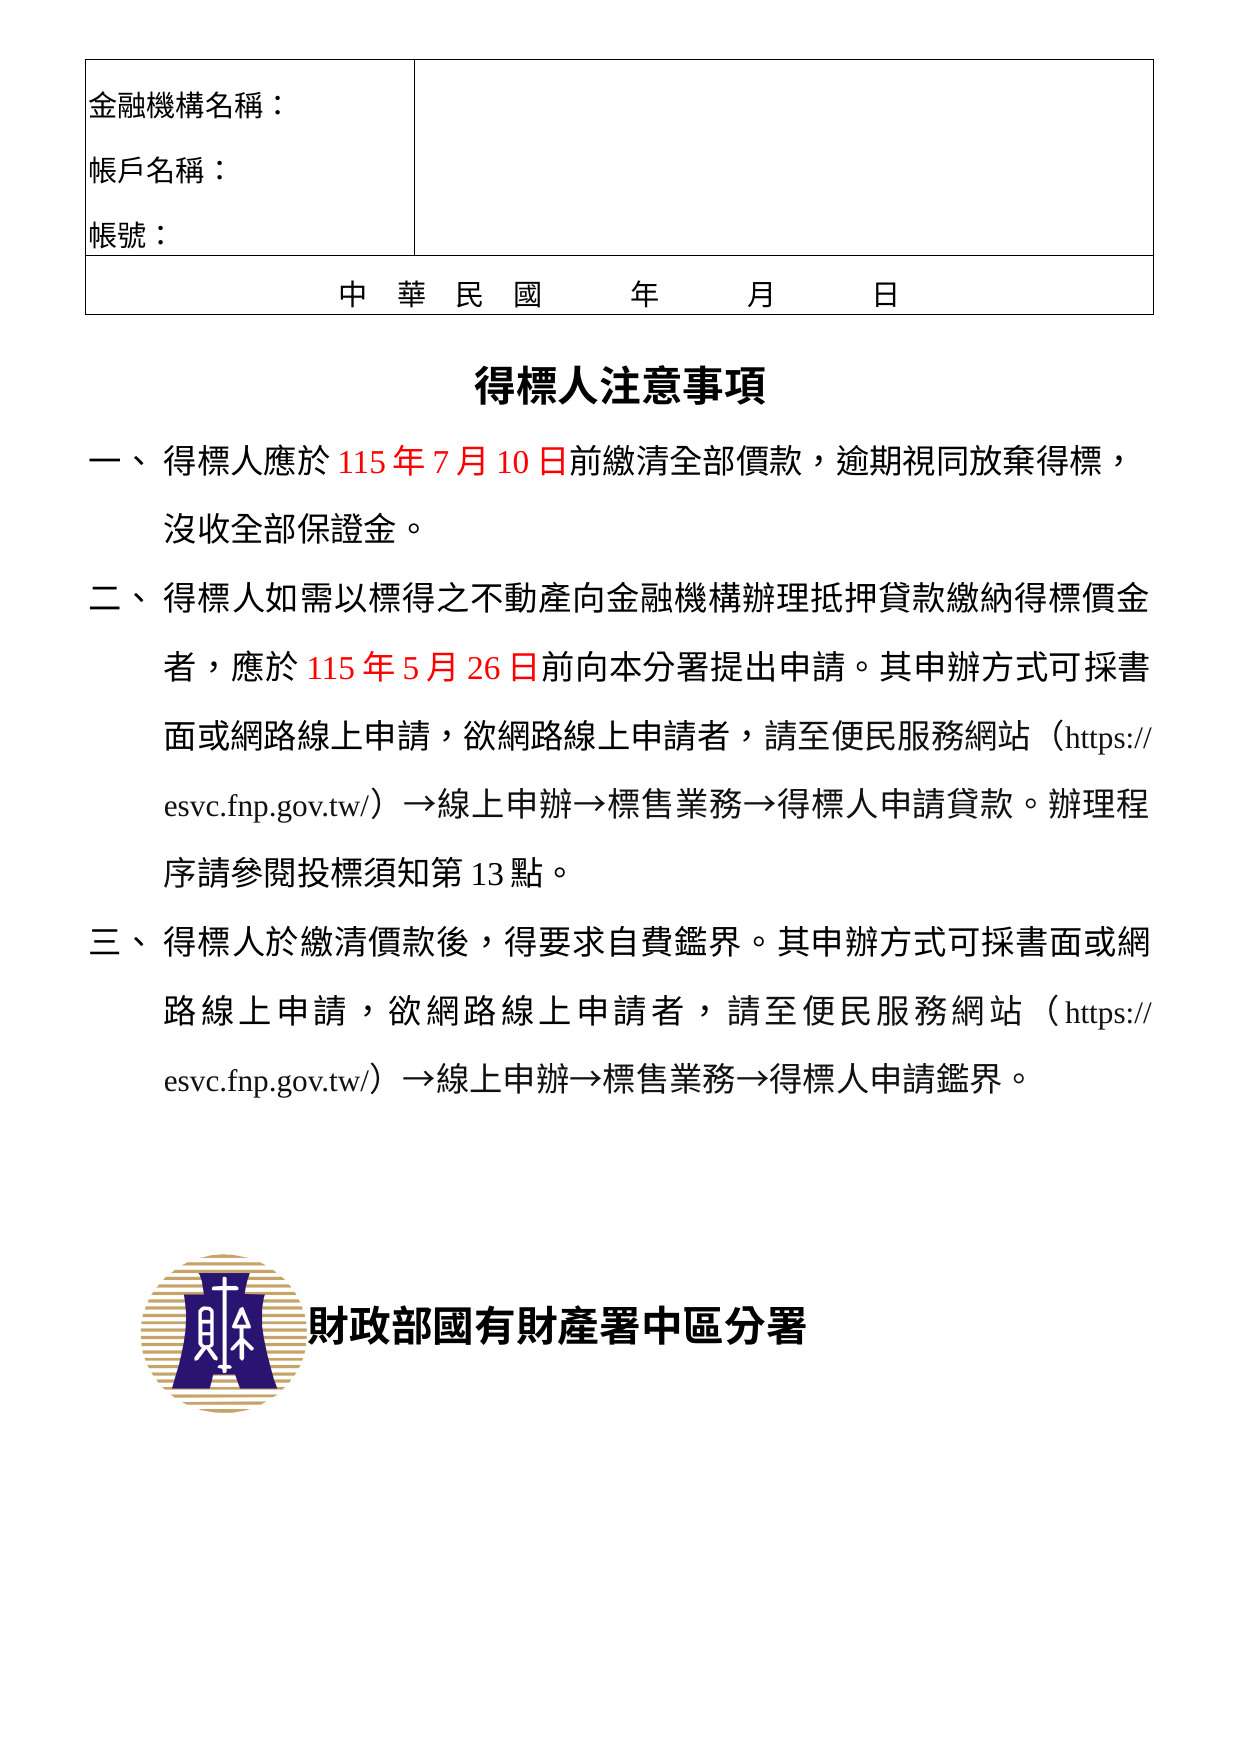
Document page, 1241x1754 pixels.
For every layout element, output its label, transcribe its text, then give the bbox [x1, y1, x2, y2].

list 得標人於繳清價款後，得要求自費鑑界。其申辦方式可採書面或網路線上申請，欲網路線上申請者，請至便民服務網站（https:// esvc.fnp.gov.tw/）→線上申辦→標售業務→得標人申請鑑界。 [89, 895, 1152, 1101]
table_cell 金融機構名稱： 帳戶名稱： 帳號： [86, 60, 414, 255]
table_cell [415, 60, 1153, 255]
picture [138, 1252, 308, 1414]
list 得標人如需以標得之不動產向金融機構辦理抵押貸款繳納得標價金者，應於115年5月26日前向本分署提出申請。其申辦方式可採書面或網路線上申請，欲網路線上申請者，請至便民服務網站（https:// esvc.fnp.gov.tw/）→線上申辦→標售業務→得標人申請貸款。辦理程序請參閱投標須知第13點。 [89, 551, 1152, 895]
text 財政部國有財產署中區分署 [308, 1293, 1152, 1353]
text [89, 1293, 138, 1353]
table_cell 中 華 民 國 年 月 日 [86, 256, 1153, 314]
list 得標人應於115年7月10日前繳清全部價款，逾期視同放棄得標，沒收全部保證金。 [89, 414, 1152, 551]
text 得標人注意事項 [89, 353, 1152, 414]
